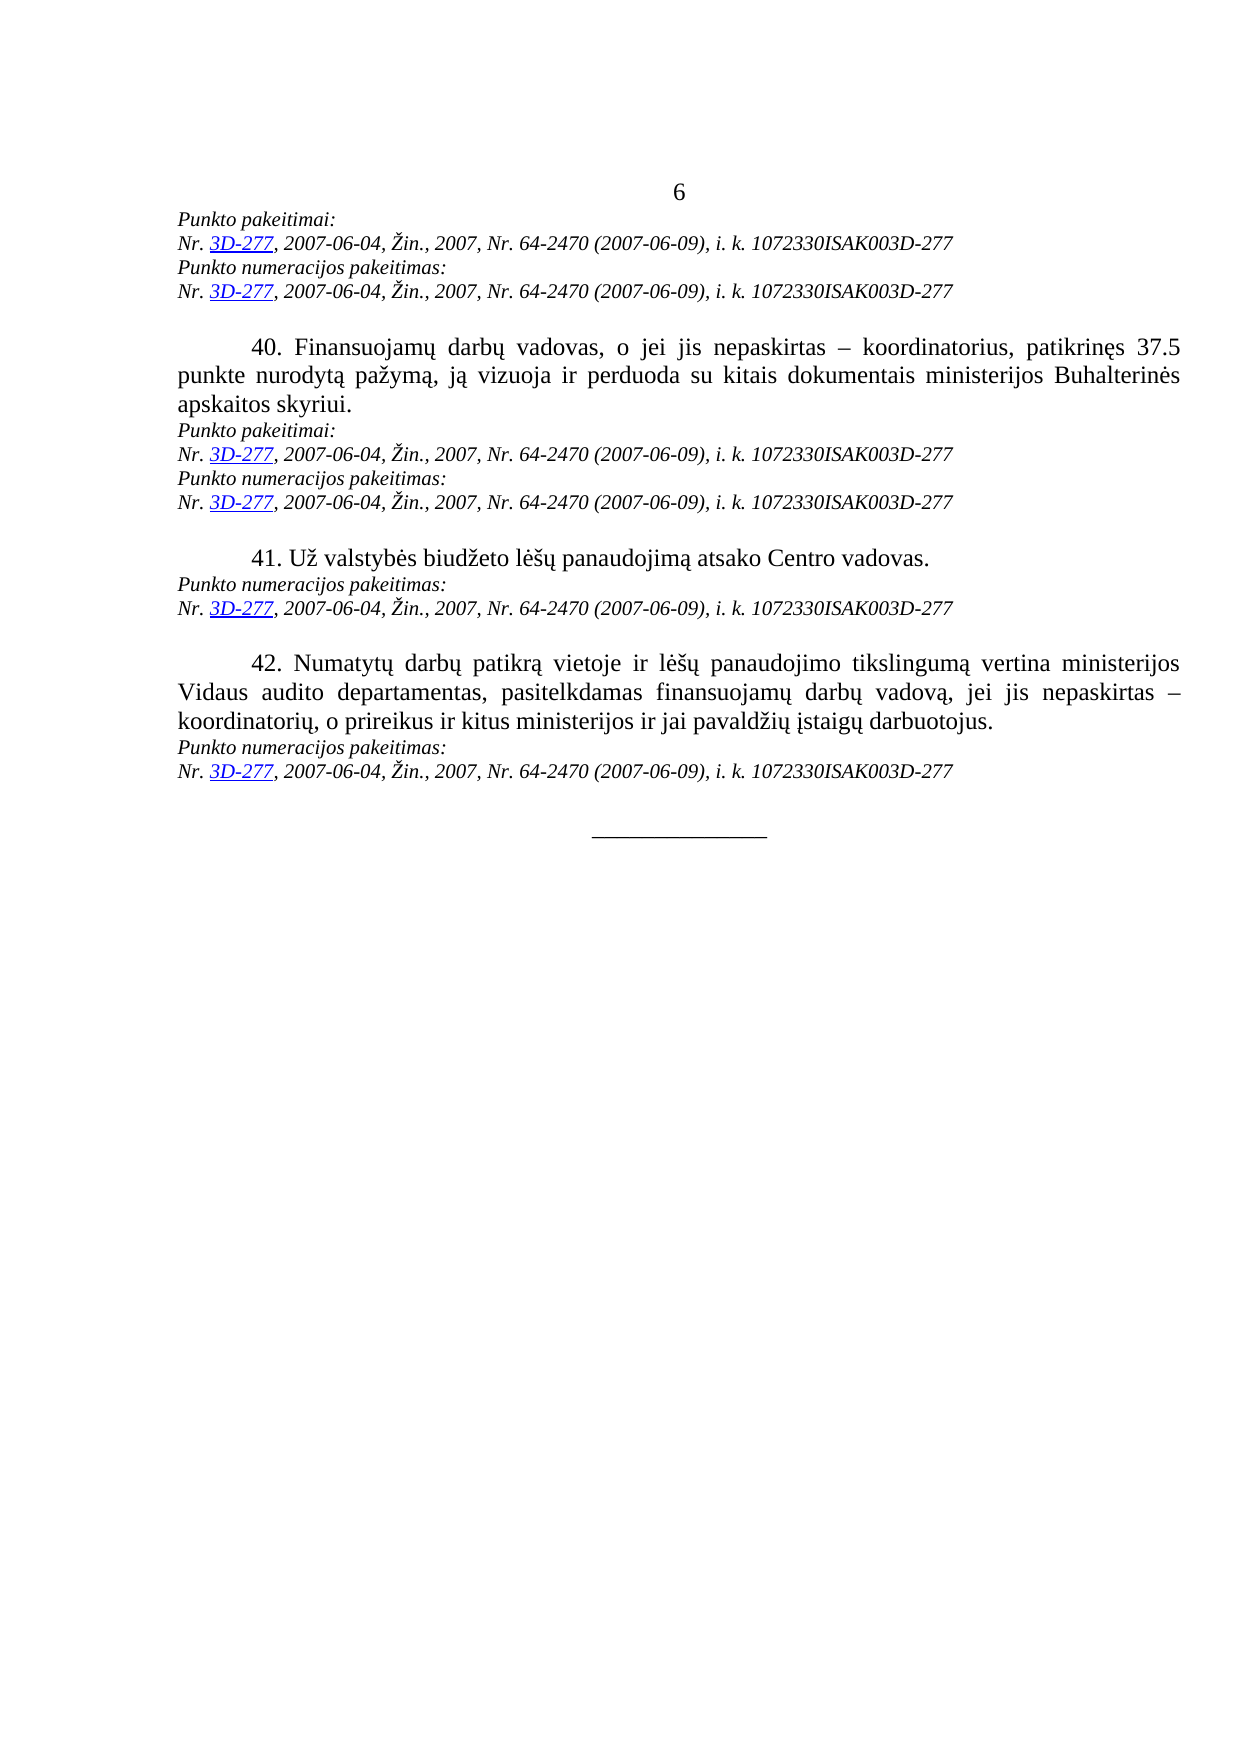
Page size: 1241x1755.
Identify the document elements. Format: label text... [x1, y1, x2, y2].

text Nr. 3D-277, 2007-06-04, Žin., 2007, Nr. 64-2470 (2007-06-09), i. k. 1072330ISAK003D-277 [177, 442, 1181, 466]
text Nr. 3D-277, 2007-06-04, Žin., 2007, Nr. 64-2470 (2007-06-09), i. k. 1072330ISAK003D-277 [177, 759, 1181, 783]
text Nr. 3D-277, 2007-06-04, Žin., 2007, Nr. 64-2470 (2007-06-09), i. k. 1072330ISAK003D-277 [177, 596, 1181, 620]
text ______________ [177, 812, 1181, 840]
text Punkto numeracijos pakeitimas: [177, 572, 1181, 596]
text Punkto numeracijos pakeitimas: [177, 466, 1181, 490]
text 42. Numatytų darbų patikrą vietoje ir lėšų panaudojimo tikslingumą vertina ministerijos Vidaus audito departamentas, pasitelkdamas finansuojamų darbų vadovą, jei jis nepaskirtas – koordinatorių, o prireikus ir kitus ministerijos ir jai pavaldžių įstaigų darbuotojus. [177, 648, 1181, 735]
text Nr. 3D-277, 2007-06-04, Žin., 2007, Nr. 64-2470 (2007-06-09), i. k. 1072330ISAK003D-277 [177, 279, 1181, 303]
text Nr. 3D-277, 2007-06-04, Žin., 2007, Nr. 64-2470 (2007-06-09), i. k. 1072330ISAK003D-277 [177, 490, 1181, 514]
text 40. Finansuojamų darbų vadovas, o jei jis nepaskirtas – koordinatorius, patikrinęs 37.5 punkte nurodytą pažymą, ją vizuoja ir perduoda su kitais dokumentais ministerijos Buhalterinės apskaitos skyriui. [177, 332, 1181, 418]
text Punkto numeracijos pakeitimas: [177, 735, 1181, 759]
text Punkto pakeitimai: [177, 207, 1181, 231]
text Punkto numeracijos pakeitimas: [177, 255, 1181, 279]
text Nr. 3D-277, 2007-06-04, Žin., 2007, Nr. 64-2470 (2007-06-09), i. k. 1072330ISAK003D-277 [177, 231, 1181, 255]
text 41. Už valstybės biudžeto lėšų panaudojimą atsako Centro vadovas. [177, 543, 1181, 572]
text Punkto pakeitimai: [177, 418, 1181, 442]
